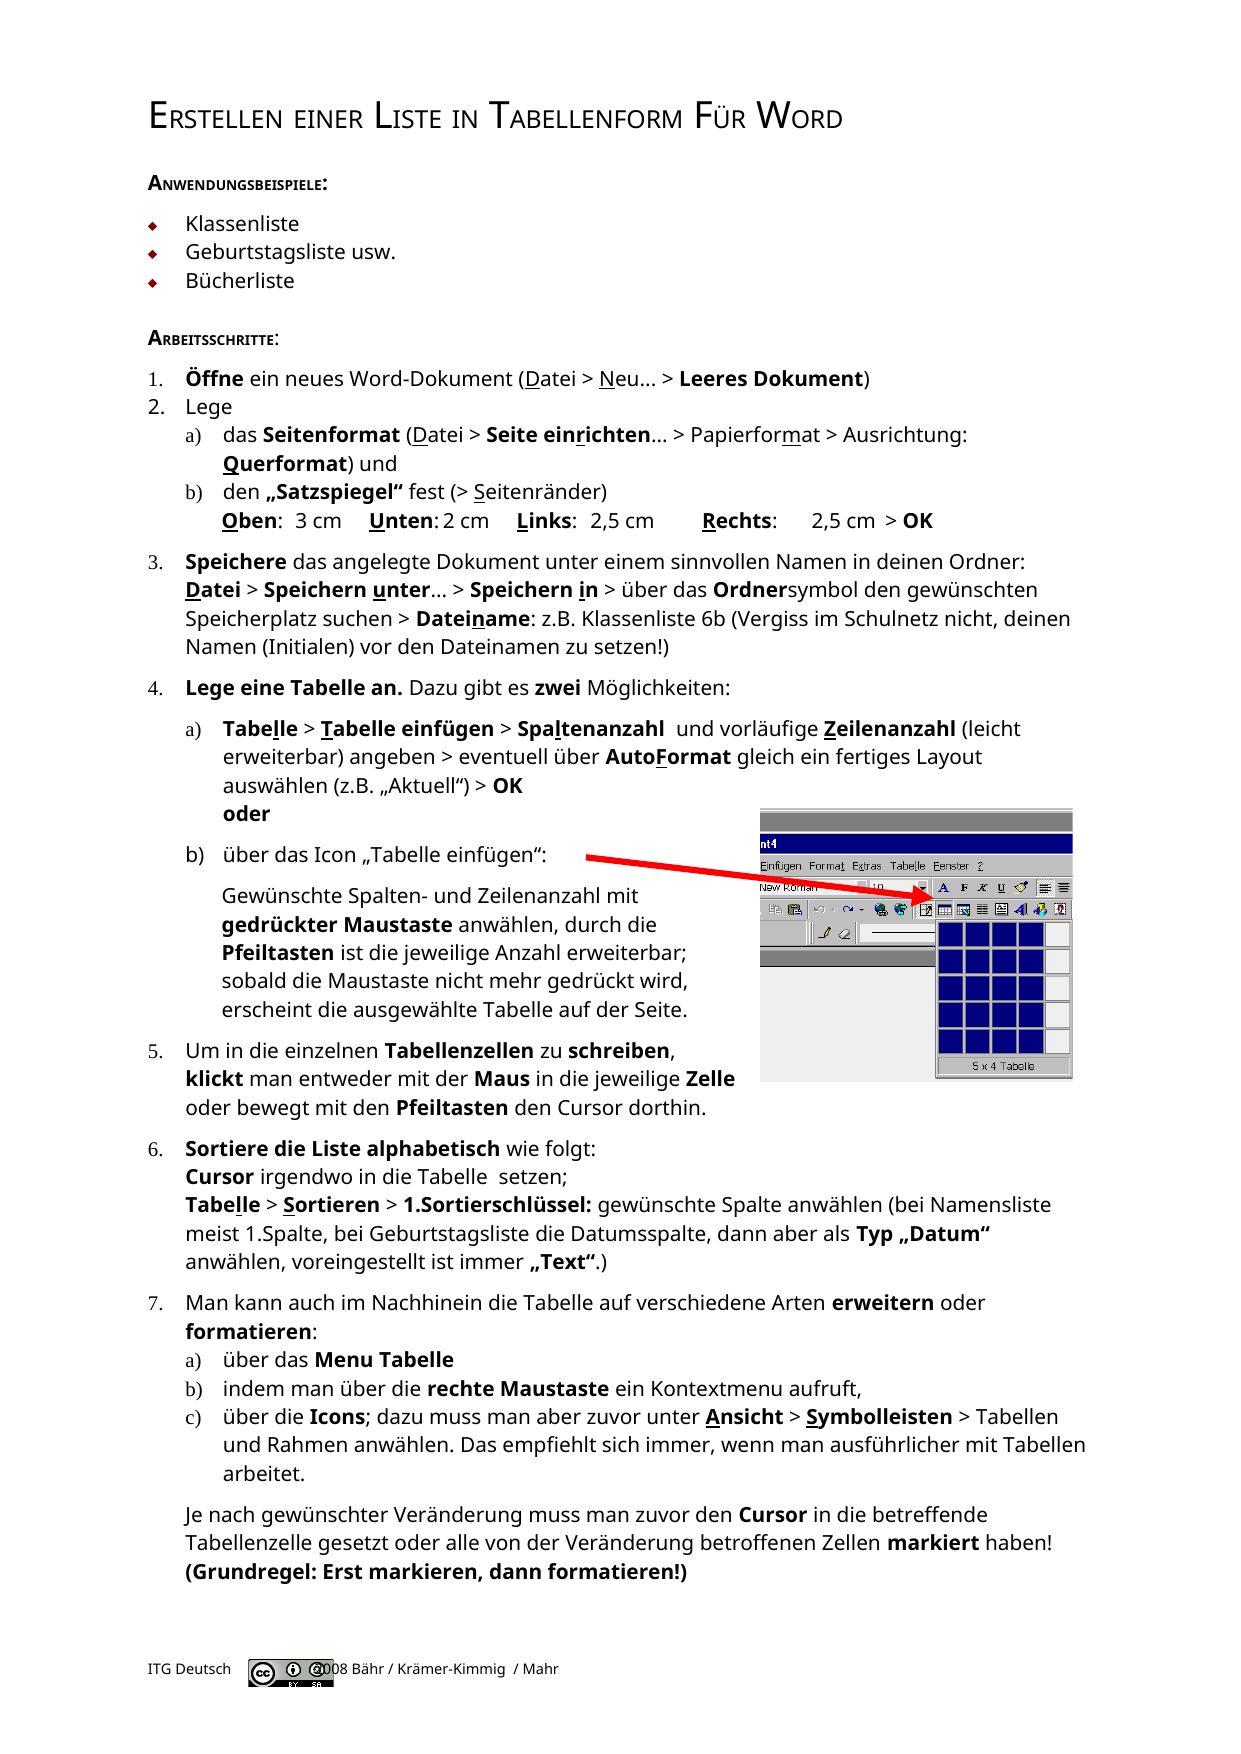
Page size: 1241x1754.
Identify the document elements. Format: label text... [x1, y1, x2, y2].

list Tabelle > Tabelle einfügen > Spaltenanzahl und vorläufige Zeilenanzahl (leicht erweiterbar) angeben > eventuell über AutoFormat gleich ein fertiges Layout auswählen (z.B. „Aktuell“) > OK [185, 714, 1092, 799]
text Gewünschte Spalten- und Zeilenanzahl mit gedrückter Maustaste anwählen, durch die Pfeiltasten ist die jeweilige Anzahl erweiterbar; sobald die Maustaste nicht mehr gedrückt wird, erscheint die ausgewählte Tabelle auf der Seite. [221, 881, 760, 1023]
list Lege [148, 392, 1092, 421]
list Sortiere die Liste alphabetisch wie folgt: [148, 1134, 1092, 1162]
list den „Satzspiegel“ fest (> Seitenränder) [185, 477, 1092, 506]
text Je nach gewünschter Veränderung muss man zuvor den Cursor in die betreffende Tabellenzelle gesetzt oder alle von der Veränderung betroffenen Zellen markiert haben! [185, 1500, 1092, 1557]
list Öffne ein neues Word-Dokument (Datei > Neu... > Leeres Dokument) [148, 364, 1092, 392]
list über das Menu Tabelle [185, 1345, 1092, 1374]
subtitle Erstellen einer Liste in Tabellenform Für Word [148, 89, 1092, 140]
list über die Icons; dazu muss man aber zuvor unter Ansicht > Symbolleisten > Tabellen und Rahmen anwählen. Das empfiehlt sich immer, wenn man ausführlicher mit Tabellen arbeitet. [185, 1402, 1092, 1487]
text Arbeitsschritte: [148, 323, 1092, 351]
text oder [223, 799, 1092, 828]
list Speichere das angelegte Dokument unter einem sinnvollen Namen in deinen Ordner: [148, 547, 1092, 575]
text Cursor irgendwo in die Tabelle setzen; [185, 1162, 1092, 1191]
list indem man über die rechte Maustaste ein Kontextmenu aufruft, [185, 1374, 1092, 1402]
list Lege eine Tabelle an. Dazu gibt es zwei Möglichkeiten: [148, 673, 1092, 702]
list Bücherliste [148, 266, 1092, 294]
text Oben: 3 cm Unten: 2 cm Links: 2,5 cm Rechts: 2,5 cm > OK [221, 506, 1092, 534]
text Datei > Speichern unter... > Speichern in > über das Ordnersymbol den gewünschten Speicherplatz suchen > Dateiname: z.B. Klassenliste 6b (Vergiss im Schulnetz nicht, deinen Namen (Initialen) vor den Dateinamen zu setzen!) [185, 575, 1092, 661]
text Anwendungsbeispiele: [148, 168, 1092, 197]
picture [760, 808, 1073, 1082]
list Man kann auch im Nachhinein die Tabelle auf verschiedene Arten erweitern oder formatieren: [148, 1288, 1092, 1345]
list über das Icon „Tabelle einfügen“: [185, 840, 760, 869]
text (Grundregel: Erst markieren, dann formatieren!) [185, 1557, 1092, 1585]
text Tabelle > Sortieren > 1.Sortierschlüssel: gewünschte Spalte anwählen (bei Namensliste meist 1.Spalte, bei Geburtstagsliste die Datumsspalte, dann aber als Typ „Datum“ anwählen, voreingestellt ist immer „Text“.) [185, 1191, 1092, 1276]
list Geburtstagsliste usw. [148, 237, 1092, 266]
picture [248, 1659, 334, 1688]
list Um in die einzelnen Tabellenzellen zu schreiben, klickt man entweder mit der Maus in die jeweilige Zelle oder bewegt mit den Pfeiltasten den Cursor dorthin. [148, 1036, 1092, 1121]
list das Seitenformat (Datei > Seite einrichten... > Papierformat > Ausrichtung: Querformat) und [185, 421, 1092, 477]
list Klassenliste [148, 209, 1092, 237]
